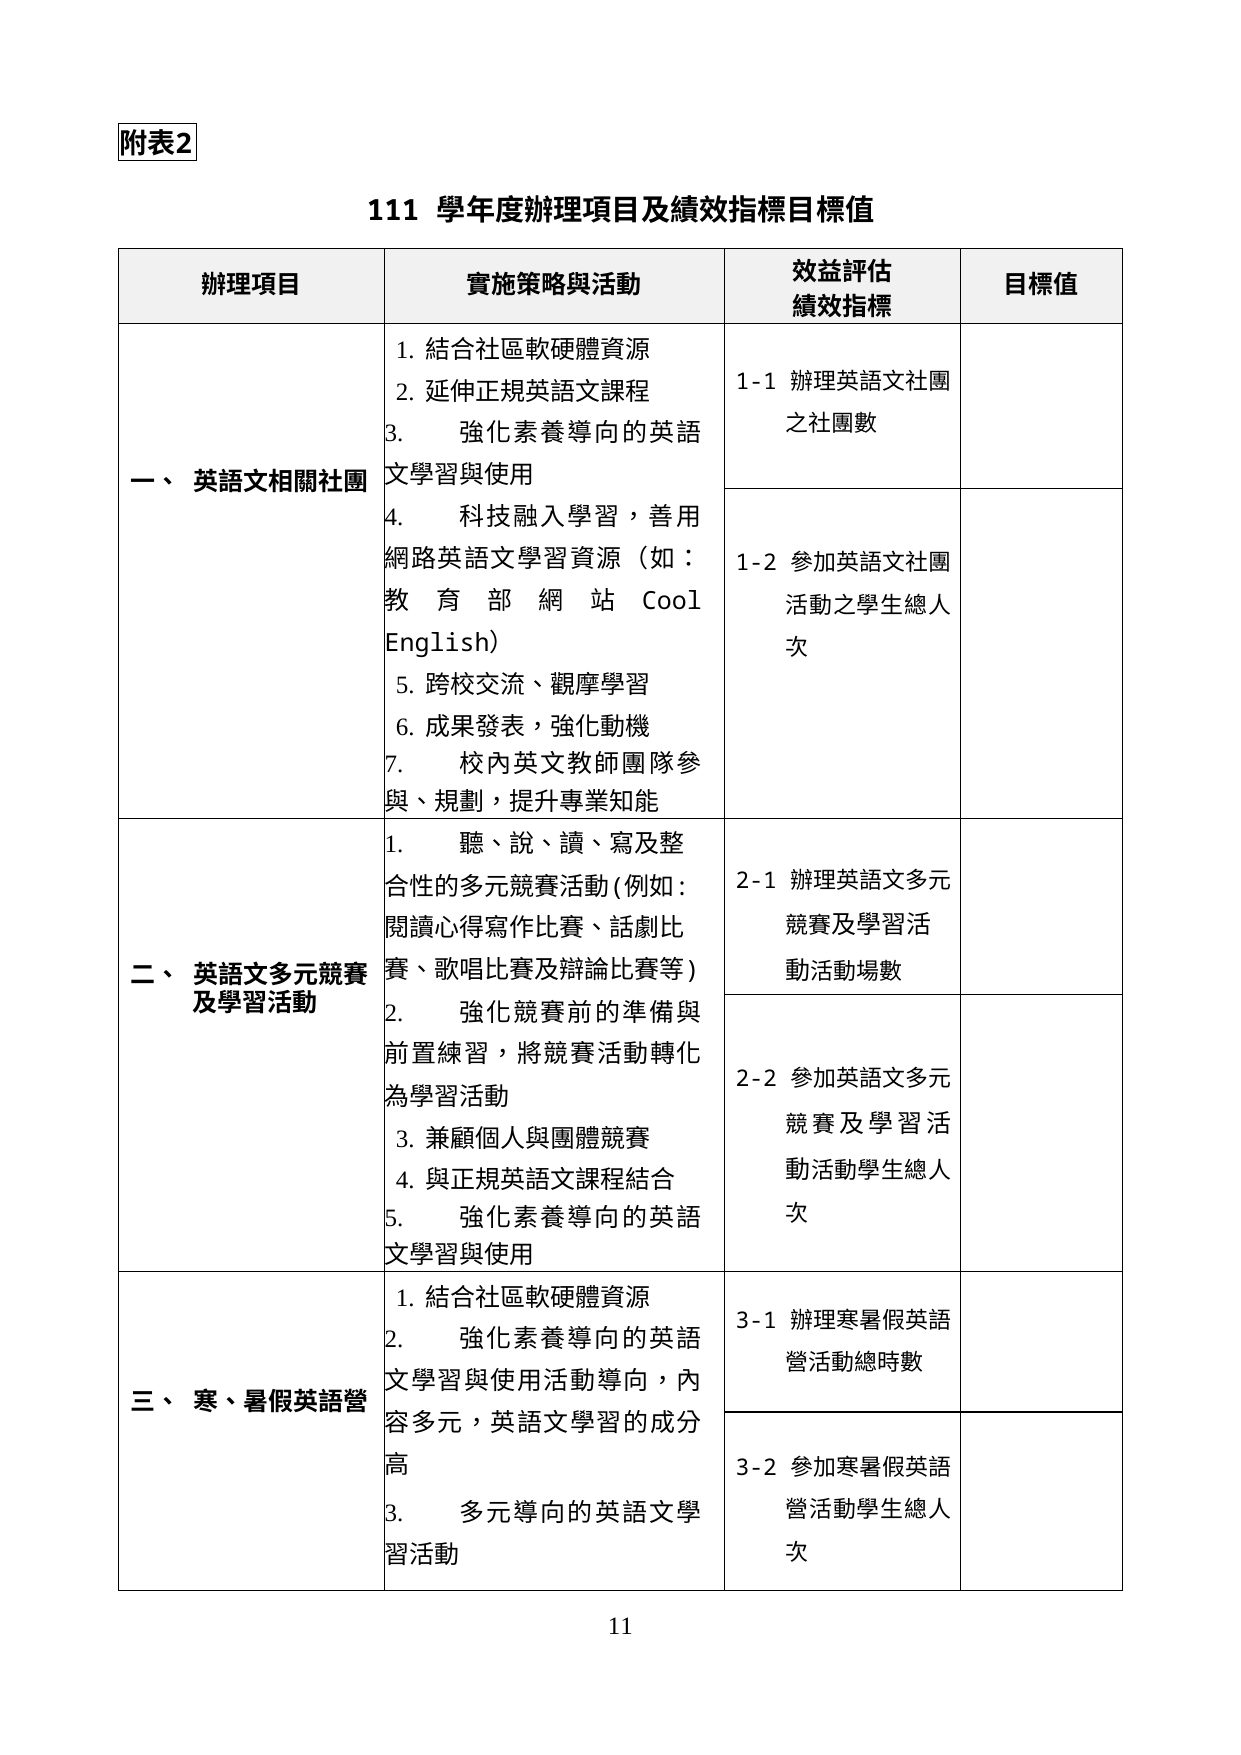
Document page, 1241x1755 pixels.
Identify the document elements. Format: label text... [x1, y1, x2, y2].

table_cell 三、 寒、暑假英語營 [119, 1272, 384, 1590]
table_header 效益評估 績效指標 [725, 249, 960, 323]
table_cell 結合社區軟硬體資源 延伸正規英語文課程 強化素養導向的英語文學習與使用 科技融入學習，善用網路英語文學習資源（如：教育部網站Cool English） 跨校交流、觀摩學習 成果發表，強化動機 校內英文教師團隊參與、規劃，提升專業知能 [385, 324, 724, 818]
table_cell 聽、說、讀、寫及整合性的多元競賽活動(例如:閱讀心得寫作比賽、話劇比賽、歌唱比賽及辯論比賽等) 強化競賽前的準備與前置練習，將競賽活動轉化為學習活動 兼顧個人與團體競賽 與正規英語文課程結合 強化素養導向的英語文學習與使用 [385, 819, 724, 1271]
table_cell 結合社區軟硬體資源 強化素養導向的英語文學習與使用活動導向，內容多元，英語文學習的成分高 多元導向的英語文學習活動 舉辦不同屬性、不同英語文程度的營隊，或設計差異化的配套措施，提供適 性學習的機會 [385, 1272, 724, 1590]
table_cell 一、 英語文相關社團 [119, 324, 384, 818]
table_cell [961, 819, 1122, 994]
table_cell 二、 英語文多元競賽及學習活動 [119, 819, 384, 1271]
table_cell [961, 1272, 1122, 1411]
table_cell 2-1 辦理英語文多元競賽及學習活動活動場數 [725, 819, 960, 994]
table_cell 2-2 參加英語文多元競賽及學習活動活動學生總人次 [725, 995, 960, 1271]
table_cell 3-2 參加寒暑假英語營活動學生總人次 [725, 1413, 960, 1590]
table_header 目標值 [961, 249, 1122, 323]
text 附表2 2 [119, 124, 196, 160]
table_cell [961, 489, 1122, 818]
subtitle 111 學年度辦理項目及績效指標目標值 [79, 180, 1162, 231]
table_cell 1-1 辦理英語文社團之社團數 [725, 324, 960, 488]
table_cell [961, 995, 1122, 1271]
table_cell 3-1 辦理寒暑假英語營活動總時數 [725, 1272, 960, 1411]
table_cell [961, 324, 1122, 488]
table_cell [961, 1413, 1122, 1590]
table_header 辦理項目 [119, 249, 384, 323]
table_cell 1-2 參加英語文社團活動之學生總人次 [725, 489, 960, 818]
table_header 實施策略與活動 [385, 249, 724, 323]
